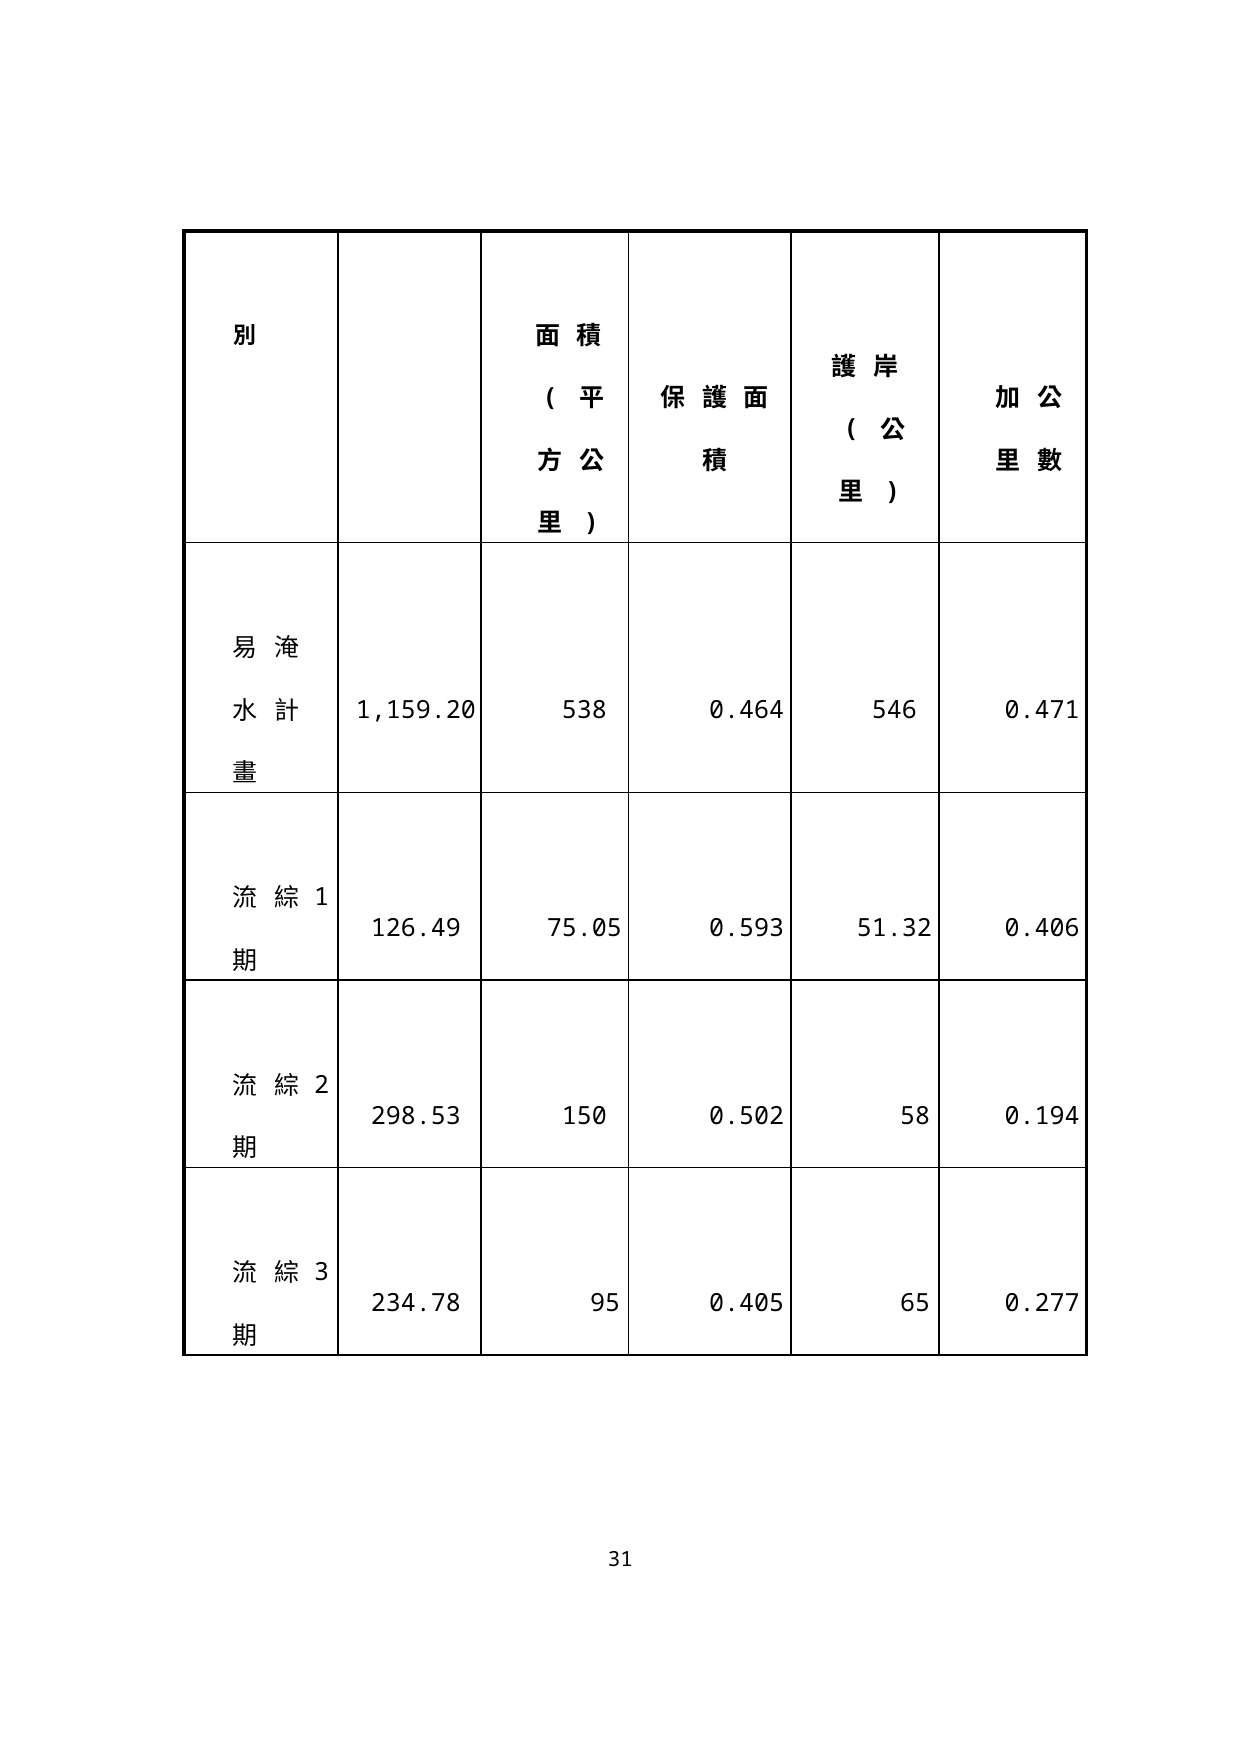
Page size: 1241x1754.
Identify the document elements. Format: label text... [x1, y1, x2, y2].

table_cell 0.471 [940, 543, 1085, 792]
table_header 面積(平方公里) [482, 233, 628, 542]
table_cell 538 [482, 543, 628, 792]
table_header 加公里數 [940, 233, 1085, 542]
table_header 護岸(公里) [792, 233, 938, 542]
table_header 別 [186, 233, 337, 542]
table_header [339, 233, 480, 542]
table_cell 234.78 [339, 1168, 480, 1354]
table_cell 流綜3期 [186, 1168, 337, 1354]
table_cell 易淹水計畫 [186, 543, 337, 792]
table_cell 0.406 [940, 793, 1085, 979]
table_cell 298.53 [339, 981, 480, 1167]
table_cell 流綜1期 [186, 793, 337, 979]
table_cell 流綜2期 [186, 981, 337, 1167]
table_cell 95 [482, 1168, 628, 1354]
table_cell 1,159.20 [339, 543, 480, 792]
table_cell 51.32 [792, 793, 938, 979]
table_cell 0.194 [940, 981, 1085, 1167]
table_cell 0.502 [629, 981, 790, 1167]
table_cell 0.405 [629, 1168, 790, 1354]
table_header 保護面積 [629, 233, 790, 542]
table_cell 58 [792, 981, 938, 1167]
table_cell 150 [482, 981, 628, 1167]
table_cell 0.277 [940, 1168, 1085, 1354]
table_cell 75.05 [482, 793, 628, 979]
table_cell 126.49 [339, 793, 480, 979]
table_cell 0.464 [629, 543, 790, 792]
table_cell 0.593 [629, 793, 790, 979]
table_cell 546 [792, 543, 938, 792]
table_cell 65 [792, 1168, 938, 1354]
